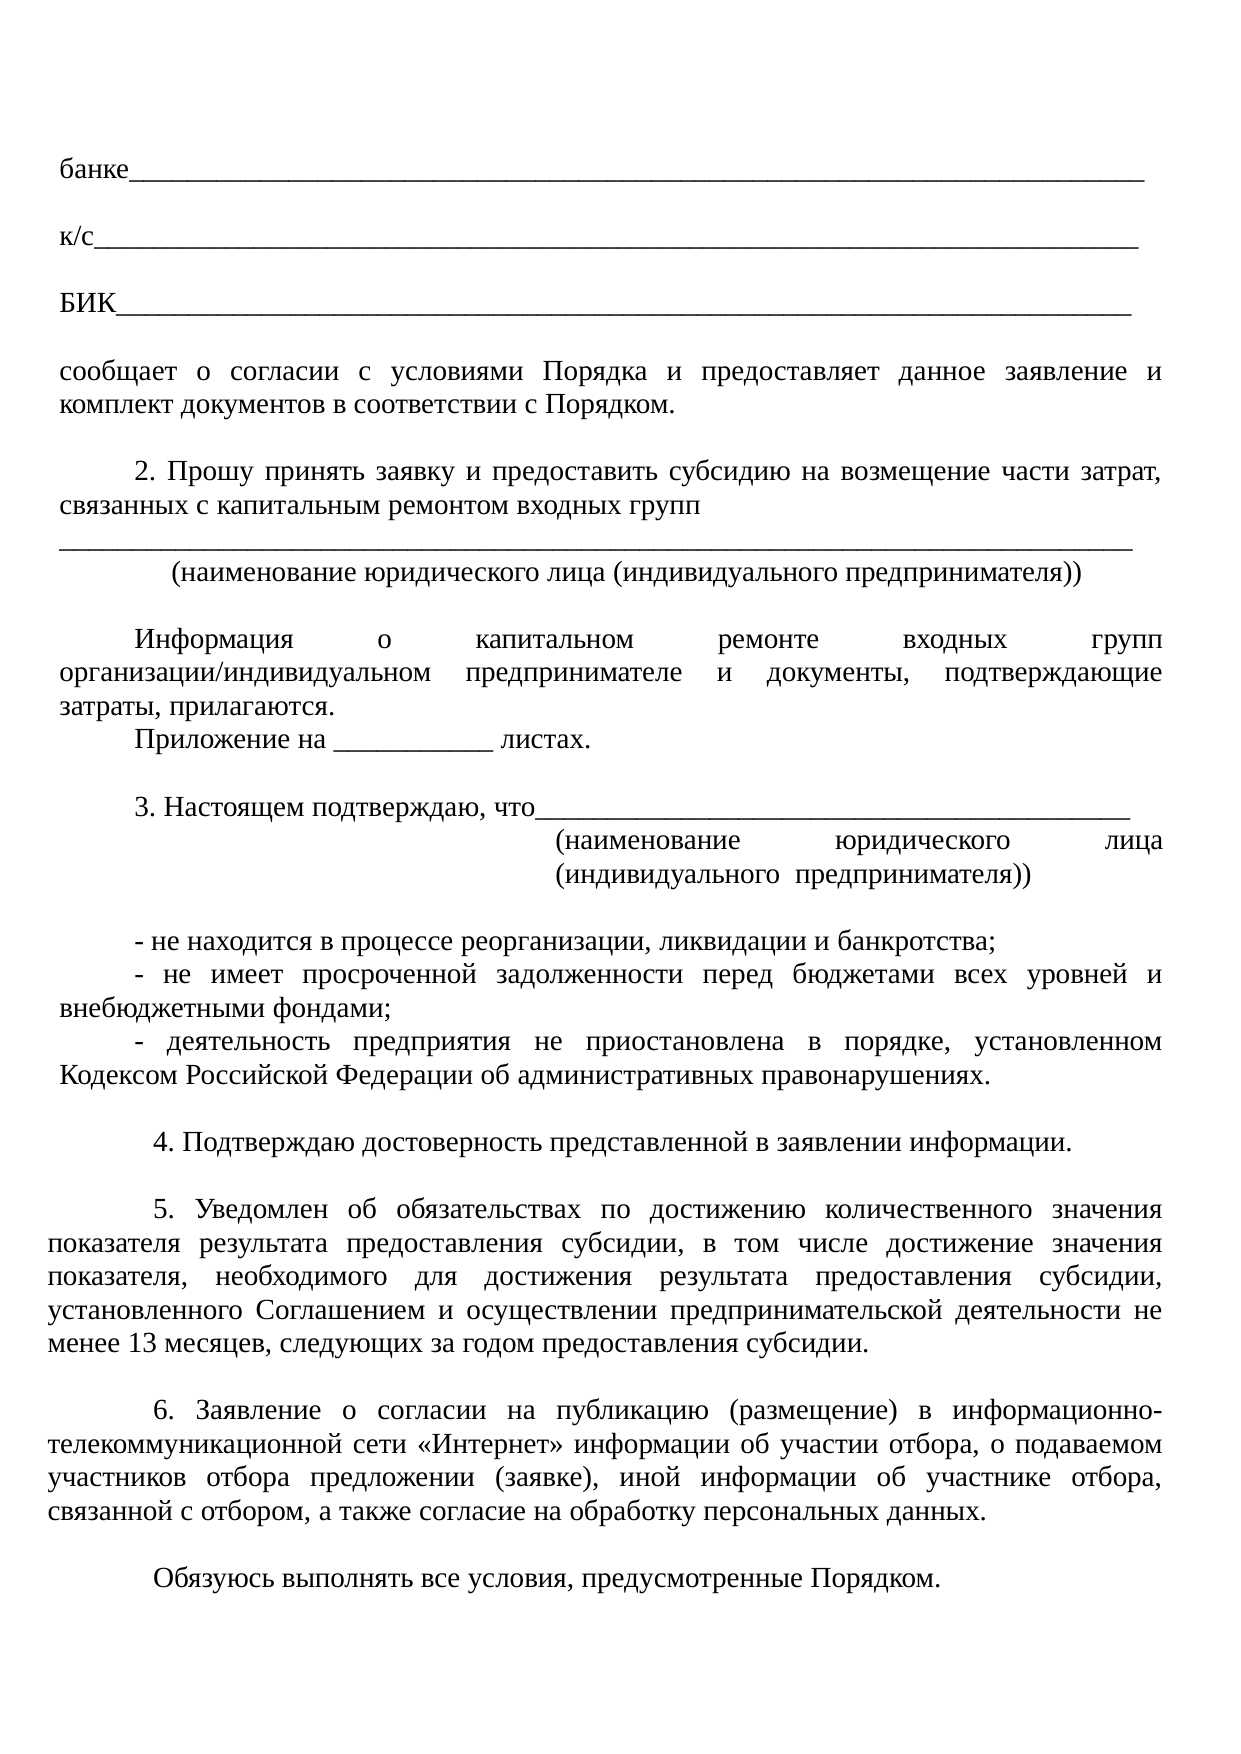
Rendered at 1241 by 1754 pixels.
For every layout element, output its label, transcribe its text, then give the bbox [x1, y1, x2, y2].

text к/с________________________________________________________________________ [59, 219, 1163, 252]
text 5. Уведомлен об обязательствах по достижению количественного значения показателя результата предоставления субсидии, в том числе достижение значения показателя, необходимого для достижения результата предоставления субсидии, установленного Соглашением и осуществлении предпринимательской деятельности не менее 13 месяцев, следующих за годом предоставления субсидии. [47, 1191, 1163, 1359]
text сообщает о согласии с условиями Порядка и предоставляет данное заявление и комплект документов в соответствии с Порядком. [59, 353, 1163, 420]
text Обязуюсь выполнять все условия, предусмотренные Порядком. [47, 1560, 1163, 1594]
text БИК______________________________________________________________________ [59, 286, 1163, 319]
text - не находится в процессе реорганизации, ликвидации и банкротства; [59, 923, 1163, 957]
text 6. Заявление о согласии на публикацию (размещение) в информационно-телекоммуникационной сети «Интернет» информации об участии отбора, о подаваемом участников отбора предложении (заявке), иной информации об участнике отбора, связанной с отбором, а также согласие на обработку персональных данных. [47, 1393, 1163, 1527]
text __________________________________________________________________________ [59, 521, 1163, 554]
text 3. Настоящем подтверждаю, что_________________________________________ [59, 789, 1163, 822]
text (наименование юридического лица (индивидуального предпринимателя)) [59, 554, 1163, 588]
text банке______________________________________________________________________ [59, 152, 1163, 185]
text Информация о капитальном ремонте входных групп организации/индивидуальном предпринимателе и документы, подтверждающие затраты, прилагаются. [59, 621, 1163, 722]
text Приложение на ___________ листах. [59, 722, 1163, 755]
text (наименование юридического лица (индивидуального предпринимателя)) [555, 822, 1163, 889]
text 2. Прошу принять заявку и предоставить субсидию на возмещение части затрат, связанных с капитальным ремонтом входных групп [59, 453, 1163, 521]
text - не имеет просроченной задолженности перед бюджетами всех уровней и внебюджетными фондами; [59, 957, 1163, 1024]
text 4. Подтверждаю достоверность представленной в заявлении информации. [47, 1124, 1163, 1158]
text - деятельность предприятия не приостановлена в порядке, установленном Кодексом Российской Федерации об административных правонарушениях. [59, 1024, 1163, 1091]
